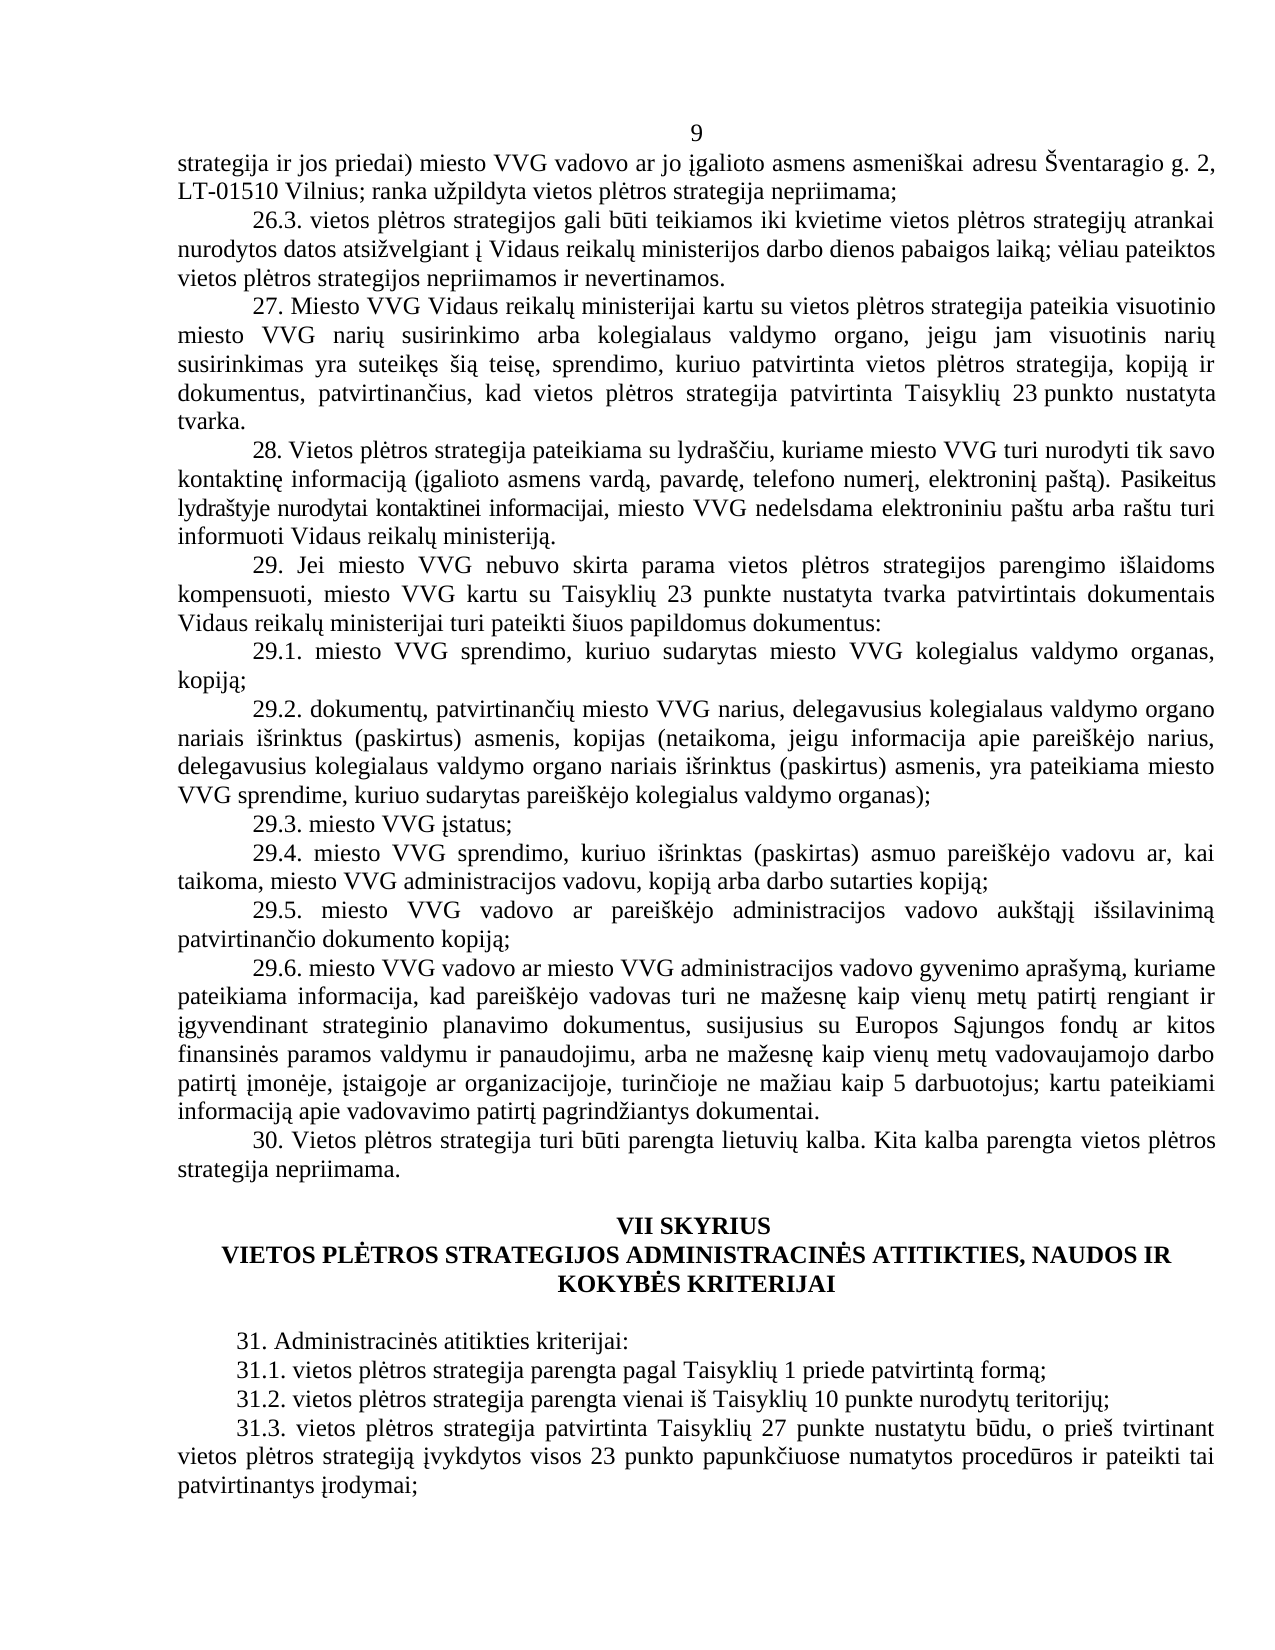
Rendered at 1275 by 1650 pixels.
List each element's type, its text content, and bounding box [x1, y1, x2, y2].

text 31. Administracinės atitikties kriterijai: [177, 1326, 1216, 1355]
text 31.3. vietos plėtros strategija patvirtinta Taisyklių 27 punkte nustatytu būdu, o prieš tvirtinant vietos plėtros strategiją įvykdytos visos 23 punkto papunkčiuose numatytos procedūros ir pateikti tai patvirtinantys įrodymai; [177, 1413, 1216, 1499]
text 31.1. vietos plėtros strategija parengta pagal Taisyklių 1 priede patvirtintą formą; [177, 1355, 1216, 1384]
text 29.2. dokumentų, patvirtinančių miesto VVG narius, delegavusius kolegialaus valdymo organo nariais išrinktus (paskirtus) asmenis, kopijas (netaikoma, jeigu informacija apie pareiškėjo narius, delegavusius kolegialaus valdymo organo nariais išrinktus (paskirtus) asmenis, yra pateikiama miesto VVG sprendime, kuriuo sudarytas pareiškėjo kolegialus valdymo organas); [177, 694, 1216, 809]
text 29.1. miesto VVG sprendimo, kuriuo sudarytas miesto VVG kolegialus valdymo organas, kopiją; [177, 636, 1216, 694]
text VII SKYRIUS [177, 1211, 1216, 1240]
text 28. Vietos plėtros strategija pateikiama su lydraščiu, kuriame miesto VVG turi nurodyti tik savo kontaktinę informaciją (įgalioto asmens vardą, pavardę, telefono numerį, elektroninį paštą). Pasikeitus lydraštyje nurodytai kontaktinei informacijai, miesto VVG nedelsdama elektroniniu paštu arba raštu turi informuoti Vidaus reikalų ministeriją. [177, 435, 1216, 550]
text 30. Vietos plėtros strategija turi būti parengta lietuvių kalba. Kita kalba parengta vietos plėtros strategija nepriimama. [177, 1125, 1216, 1183]
text VIETOS PLĖTROS STRATEGIJOS ADMINISTRACINĖS ATITIKTIES, NAUDOS IR KOKYBĖS KRITERIJAI [177, 1240, 1216, 1298]
text 29.4. miesto VVG sprendimo, kuriuo išrinktas (paskirtas) asmuo pareiškėjo vadovu ar, kai taikoma, miesto VVG administracijos vadovu, kopiją arba darbo sutarties kopiją; [177, 838, 1216, 895]
text strategija ir jos priedai) miesto VVG vadovo ar jo įgalioto asmens asmeniškai adresu Šventaragio g. 2, LT-01510 Vilnius; ranka užpildyta vietos plėtros strategija nepriimama; [177, 148, 1216, 205]
text 31.2. vietos plėtros strategija parengta vienai iš Taisyklių 10 punkte nurodytų teritorijų; [177, 1384, 1216, 1413]
text 27. Miesto VVG Vidaus reikalų ministerijai kartu su vietos plėtros strategija pateikia visuotinio miesto VVG narių susirinkimo arba kolegialaus valdymo organo, jeigu jam visuotinis narių susirinkimas yra suteikęs šią teisę, sprendimo, kuriuo patvirtinta vietos plėtros strategija, kopiją ir dokumentus, patvirtinančius, kad vietos plėtros strategija patvirtinta Taisyklių 23 punkto nustatyta tvarka. [177, 291, 1216, 435]
text 26.3. vietos plėtros strategijos gali būti teikiamos iki kvietime vietos plėtros strategijų atrankai nurodytos datos atsižvelgiant į Vidaus reikalų ministerijos darbo dienos pabaigos laiką; vėliau pateiktos vietos plėtros strategijos nepriimamos ir nevertinamos. [177, 205, 1216, 291]
text 29.6. miesto VVG vadovo ar miesto VVG administracijos vadovo gyvenimo aprašymą, kuriame pateikiama informacija, kad pareiškėjo vadovas turi ne mažesnę kaip vienų metų patirtį rengiant ir įgyvendinant strateginio planavimo dokumentus, susijusius su Europos Sąjungos fondų ar kitos finansinės paramos valdymu ir panaudojimu, arba ne mažesnę kaip vienų metų vadovaujamojo darbo patirtį įmonėje, įstaigoje ar organizacijoje, turinčioje ne mažiau kaip 5 darbuotojus; kartu pateikiami informaciją apie vadovavimo patirtį pagrindžiantys dokumentai. [177, 953, 1216, 1125]
text 29.5. miesto VVG vadovo ar pareiškėjo administracijos vadovo aukštąjį išsilavinimą patvirtinančio dokumento kopiją; [177, 895, 1216, 953]
text 29.3. miesto VVG įstatus; [177, 809, 1216, 838]
text 29. Jei miesto VVG nebuvo skirta parama vietos plėtros strategijos parengimo išlaidoms kompensuoti, miesto VVG kartu su Taisyklių 23 punkte nustatyta tvarka patvirtintais dokumentais Vidaus reikalų ministerijai turi pateikti šiuos papildomus dokumentus: [177, 550, 1216, 636]
